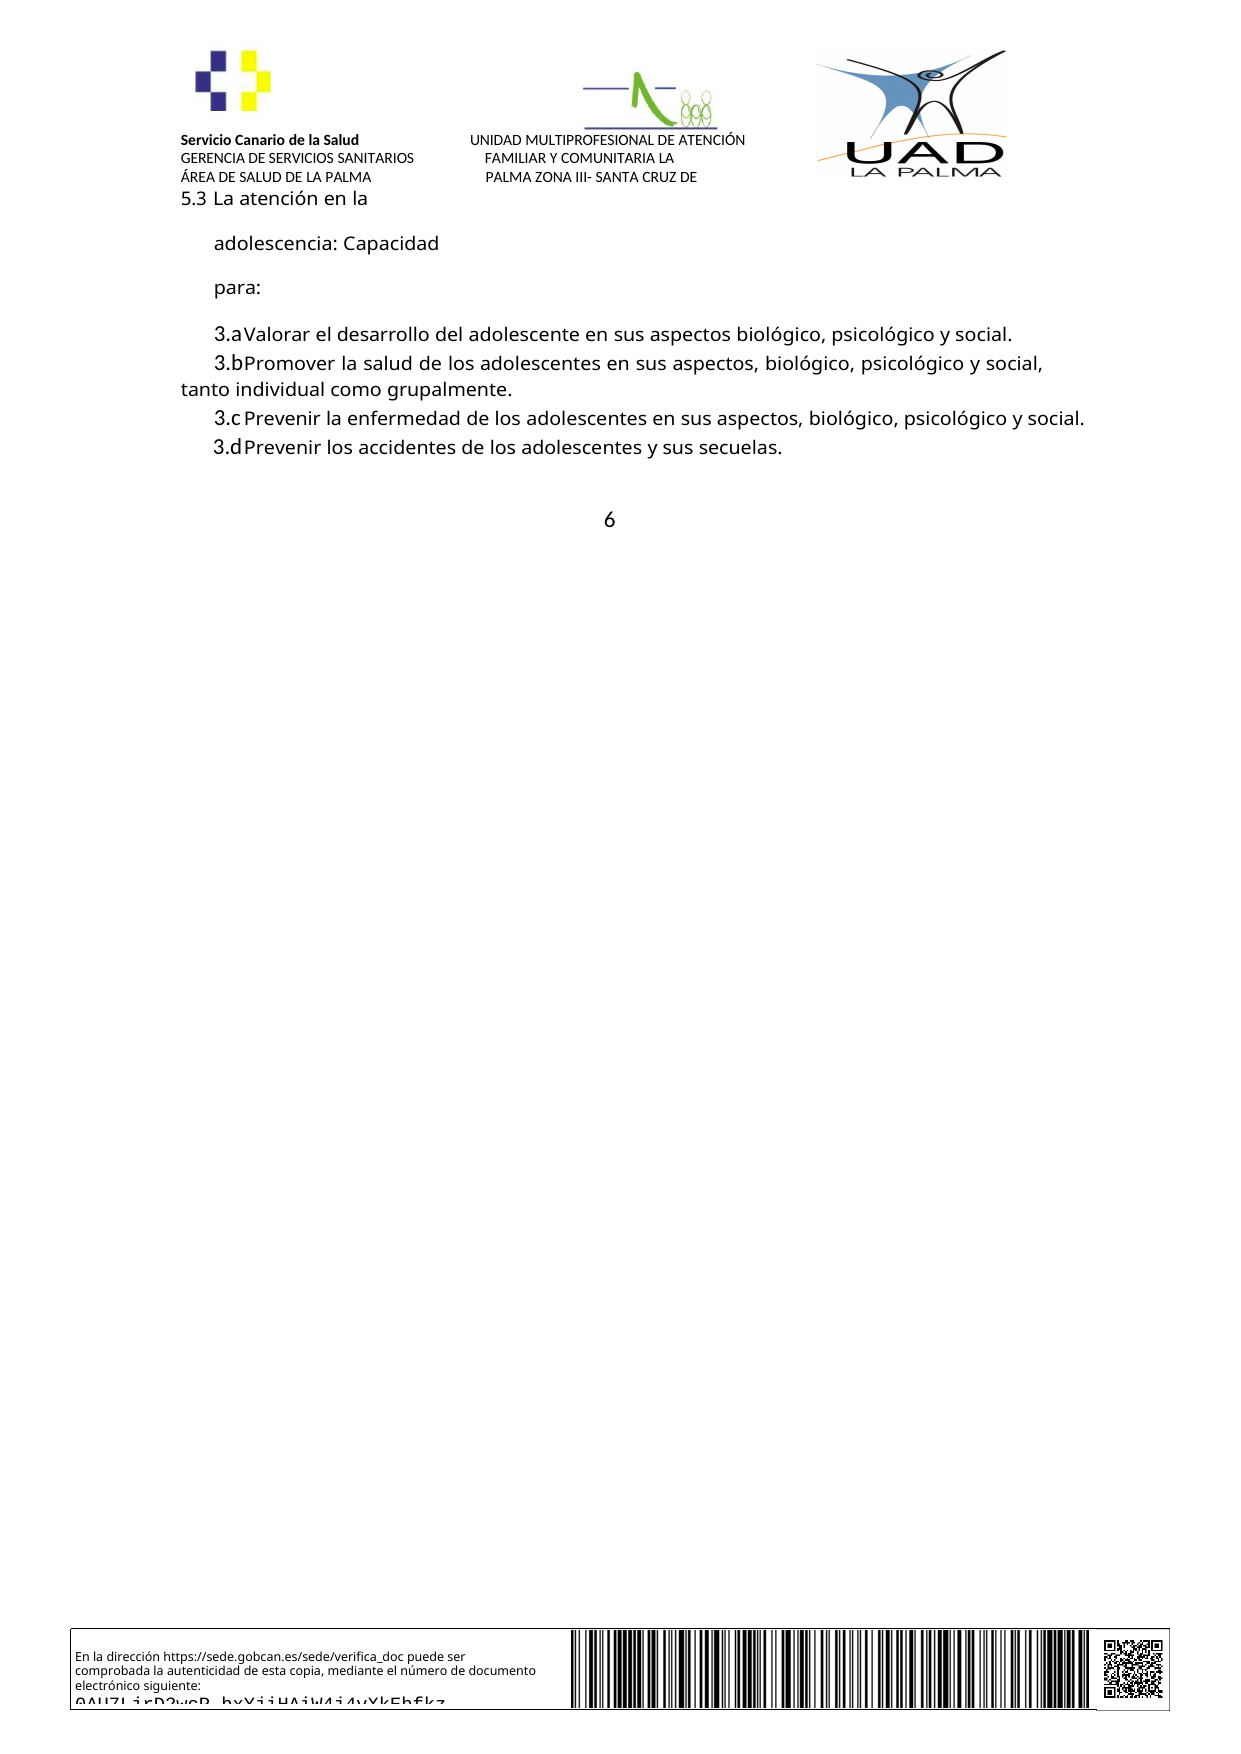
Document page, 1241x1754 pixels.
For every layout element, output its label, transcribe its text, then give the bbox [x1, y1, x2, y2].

text 6 [37, 505, 1182, 533]
list Prevenir los accidentes de los adolescentes y sus secuelas. [213, 432, 1182, 460]
list Promover la salud de los adolescentes en sus aspectos, biológico, psicológico y social, tanto individual como grupalmente. [181, 348, 1059, 402]
picture [571, 1630, 1089, 1708]
list Prevenir la enfermedad de los adolescentes en sus aspectos, biológico, psicológico y social. [213, 403, 1182, 431]
picture [190, 38, 718, 130]
picture [814, 50, 1009, 177]
list Valorar el desarrollo del adolescente en sus aspectos biológico, psicológico y social. [213, 319, 1182, 347]
picture [1096, 1628, 1170, 1711]
list La atención en la adolescencia: Capacidad para: [181, 185, 485, 300]
